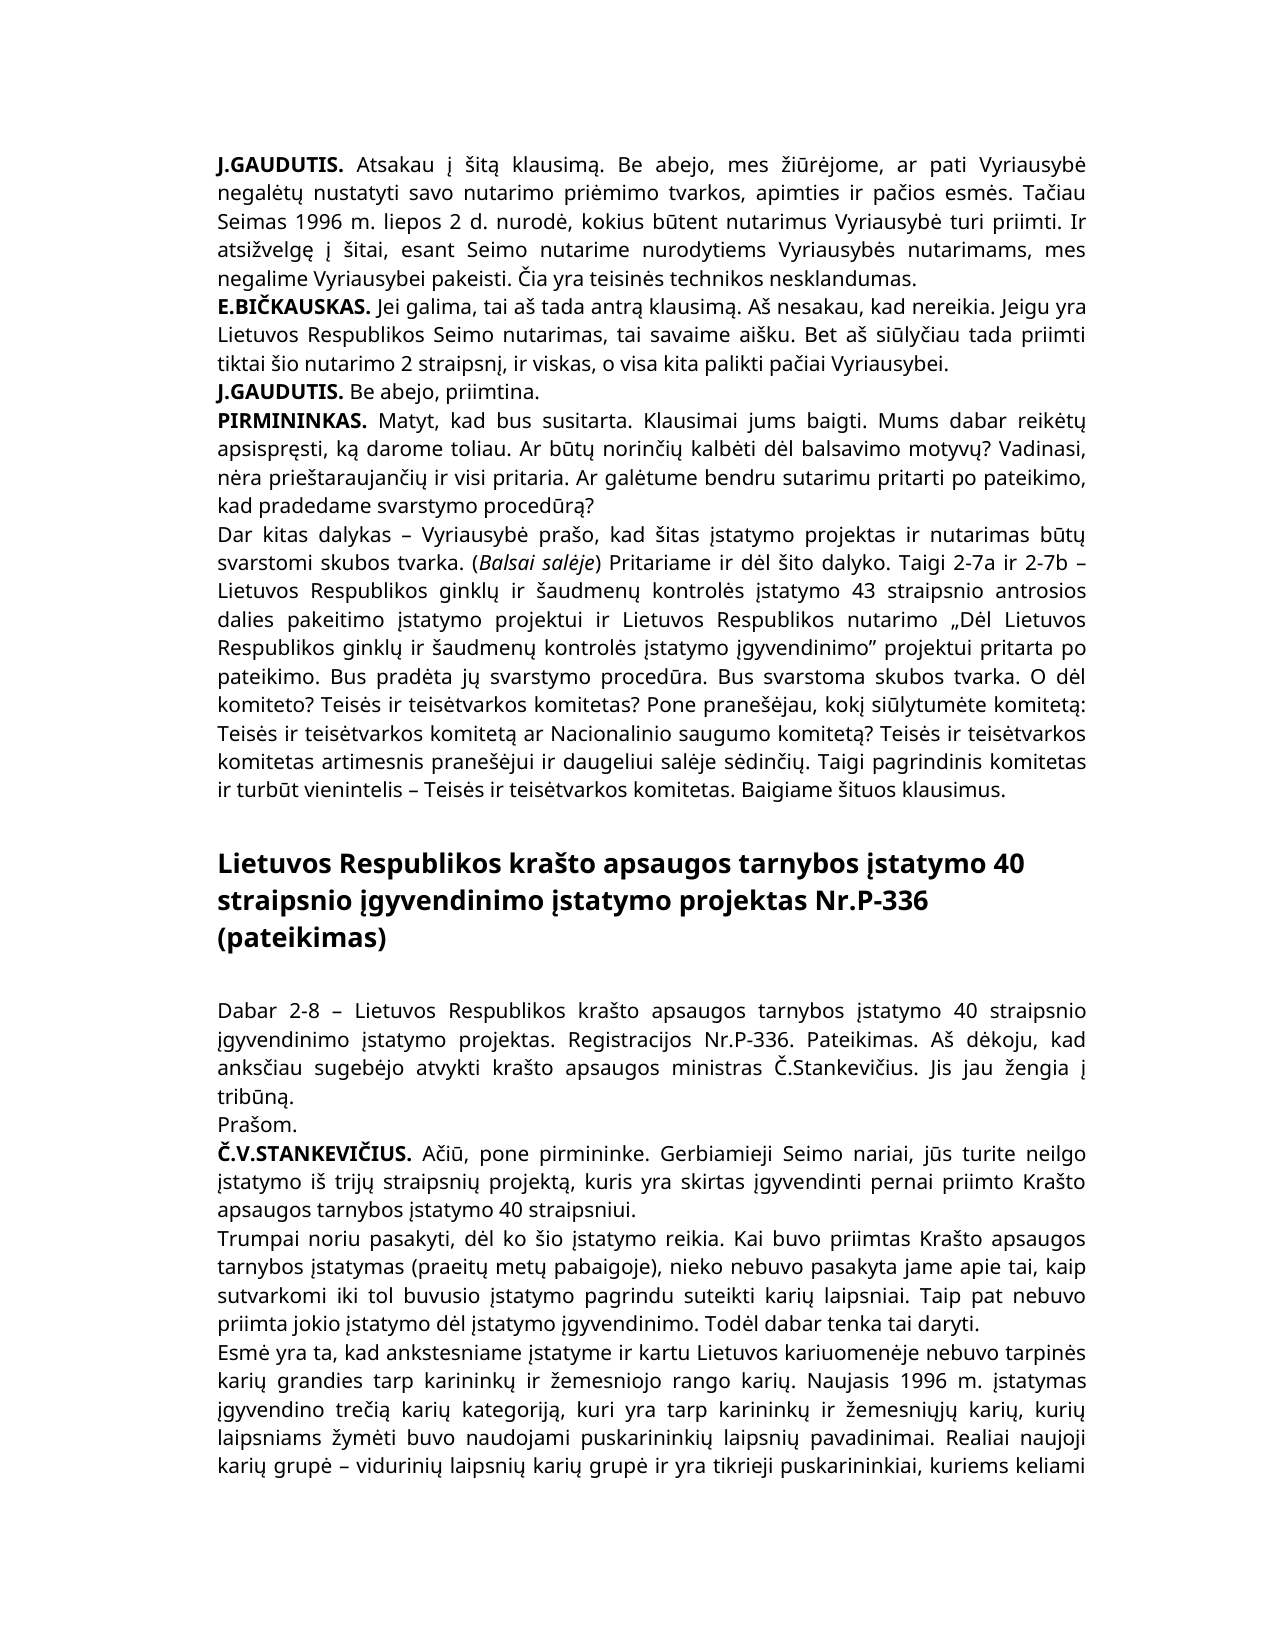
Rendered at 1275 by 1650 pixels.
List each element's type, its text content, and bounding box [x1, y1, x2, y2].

text Prašom. [217, 1110, 1087, 1139]
text Dar kitas dalykas – Vyriausybė prašo, kad šitas įstatymo projektas ir nutarimas būtų svarstomi skubos tvarka. (Balsai salėje) Pritariame ir dėl šito dalyko. Taigi 2-7a ir 2-7b – Lietuvos Respublikos ginklų ir šaudmenų kontrolės įstatymo 43 straipsnio antrosios dalies pakeitimo įstatymo projektui ir Lietuvos Respublikos nutarimo „Dėl Lietuvos Respublikos ginklų ir šaudmenų kontrolės įstatymo įgyvendinimo” projektui pritarta po pateikimo. Bus pradėta jų svarstymo procedūra. Bus svarstoma skubos tvarka. O dėl komiteto? Teisės ir teisėtvarkos komitetas? Pone pranešėjau, kokį siūlytumėte komitetą: Teisės ir teisėtvarkos komitetą ar Nacionalinio saugumo komitetą? Teisės ir teisėtvarkos komitetas artimesnis pranešėjui ir daugeliui salėje sėdinčių. Taigi pagrindinis komitetas ir turbūt vienintelis – Teisės ir teisėtvarkos komitetas. Baigiame šituos klausimus. [217, 520, 1087, 804]
text E.BIČKAUSKAS. Jei galima, tai aš tada antrą klausimą. Aš nesakau, kad nereikia. Jeigu yra Lietuvos Respublikos Seimo nutarimas, tai savaime aišku. Bet aš siūlyčiau tada priimti tiktai šio nutarimo 2 straipsnį, ir viskas, o visa kita palikti pačiai Vyriausybei. [217, 292, 1087, 377]
text Esmė yra ta, kad ankstesniame įstatyme ir kartu Lietuvos kariuomenėje nebuvo tarpinės karių grandies tarp karininkų ir žemesniojo rango karių. Naujasis 1996 m. įstatymas įgyvendino trečią karių kategoriją, kuri yra tarp karininkų ir žemesniųjų karių, kurių laipsniams žymėti buvo naudojami puskarininkių laipsnių pavadinimai. Realiai naujoji karių grupė – vidurinių laipsnių karių grupė ir yra tikrieji puskarininkiai, kuriems keliami [217, 1338, 1087, 1480]
text J.GAUDUTIS. Be abejo, priimtina. [217, 377, 1087, 406]
text Lietuvos Respublikos krašto apsaugos tarnybos įstatymo 40 straipsnio įgyvendinimo įstatymo projektas Nr.P-336 (pateikimas) [217, 845, 1087, 956]
text Dabar 2-8 – Lietuvos Respublikos krašto apsaugos tarnybos įstatymo 40 straipsnio įgyvendinimo įstatymo projektas. Registracijos Nr.P-336. Pateikimas. Aš dėkoju, kad anksčiau sugebėjo atvykti krašto apsaugos ministras Č.Stankevičius. Jis jau žengia į tribūną. [217, 997, 1087, 1110]
text PIRMININKAS. Matyt, kad bus susitarta. Klausimai jums baigti. Mums dabar reikėtų apsispręsti, ką darome toliau. Ar būtų norinčių kalbėti dėl balsavimo motyvų? Vadinasi, nėra prieštaraujančių ir visi pritaria. Ar galėtume bendru sutarimu pritarti po pateikimo, kad pradedame svarstymo procedūrą? [217, 406, 1087, 520]
text Trumpai noriu pasakyti, dėl ko šio įstatymo reikia. Kai buvo priimtas Krašto apsaugos tarnybos įstatymas (praeitų metų pabaigoje), nieko nebuvo pasakyta jame apie tai, kaip sutvarkomi iki tol buvusio įstatymo pagrindu suteikti karių laipsniai. Taip pat nebuvo priimta jokio įstatymo dėl įstatymo įgyvendinimo. Todėl dabar tenka tai daryti. [217, 1224, 1087, 1338]
text Č.V.STANKEVIČIUS. Ačiū, pone pirmininke. Gerbiamieji Seimo nariai, jūs turite neilgo įstatymo iš trijų straipsnių projektą, kuris yra skirtas įgyvendinti pernai priimto Krašto apsaugos tarnybos įstatymo 40 straipsniui. [217, 1139, 1087, 1224]
text J.GAUDUTIS. Atsakau į šitą klausimą. Be abejo, mes žiūrėjome, ar pati Vyriausybė negalėtų nustatyti savo nutarimo priėmimo tvarkos, apimties ir pačios esmės. Tačiau Seimas 1996 m. liepos 2 d. nurodė, kokius būtent nutarimus Vyriausybė turi priimti. Ir atsižvelgę į šitai, esant Seimo nutarime nurodytiems Vyriausybės nutarimams, mes negalime Vyriausybei pakeisti. Čia yra teisinės technikos nesklandumas. [217, 150, 1087, 292]
